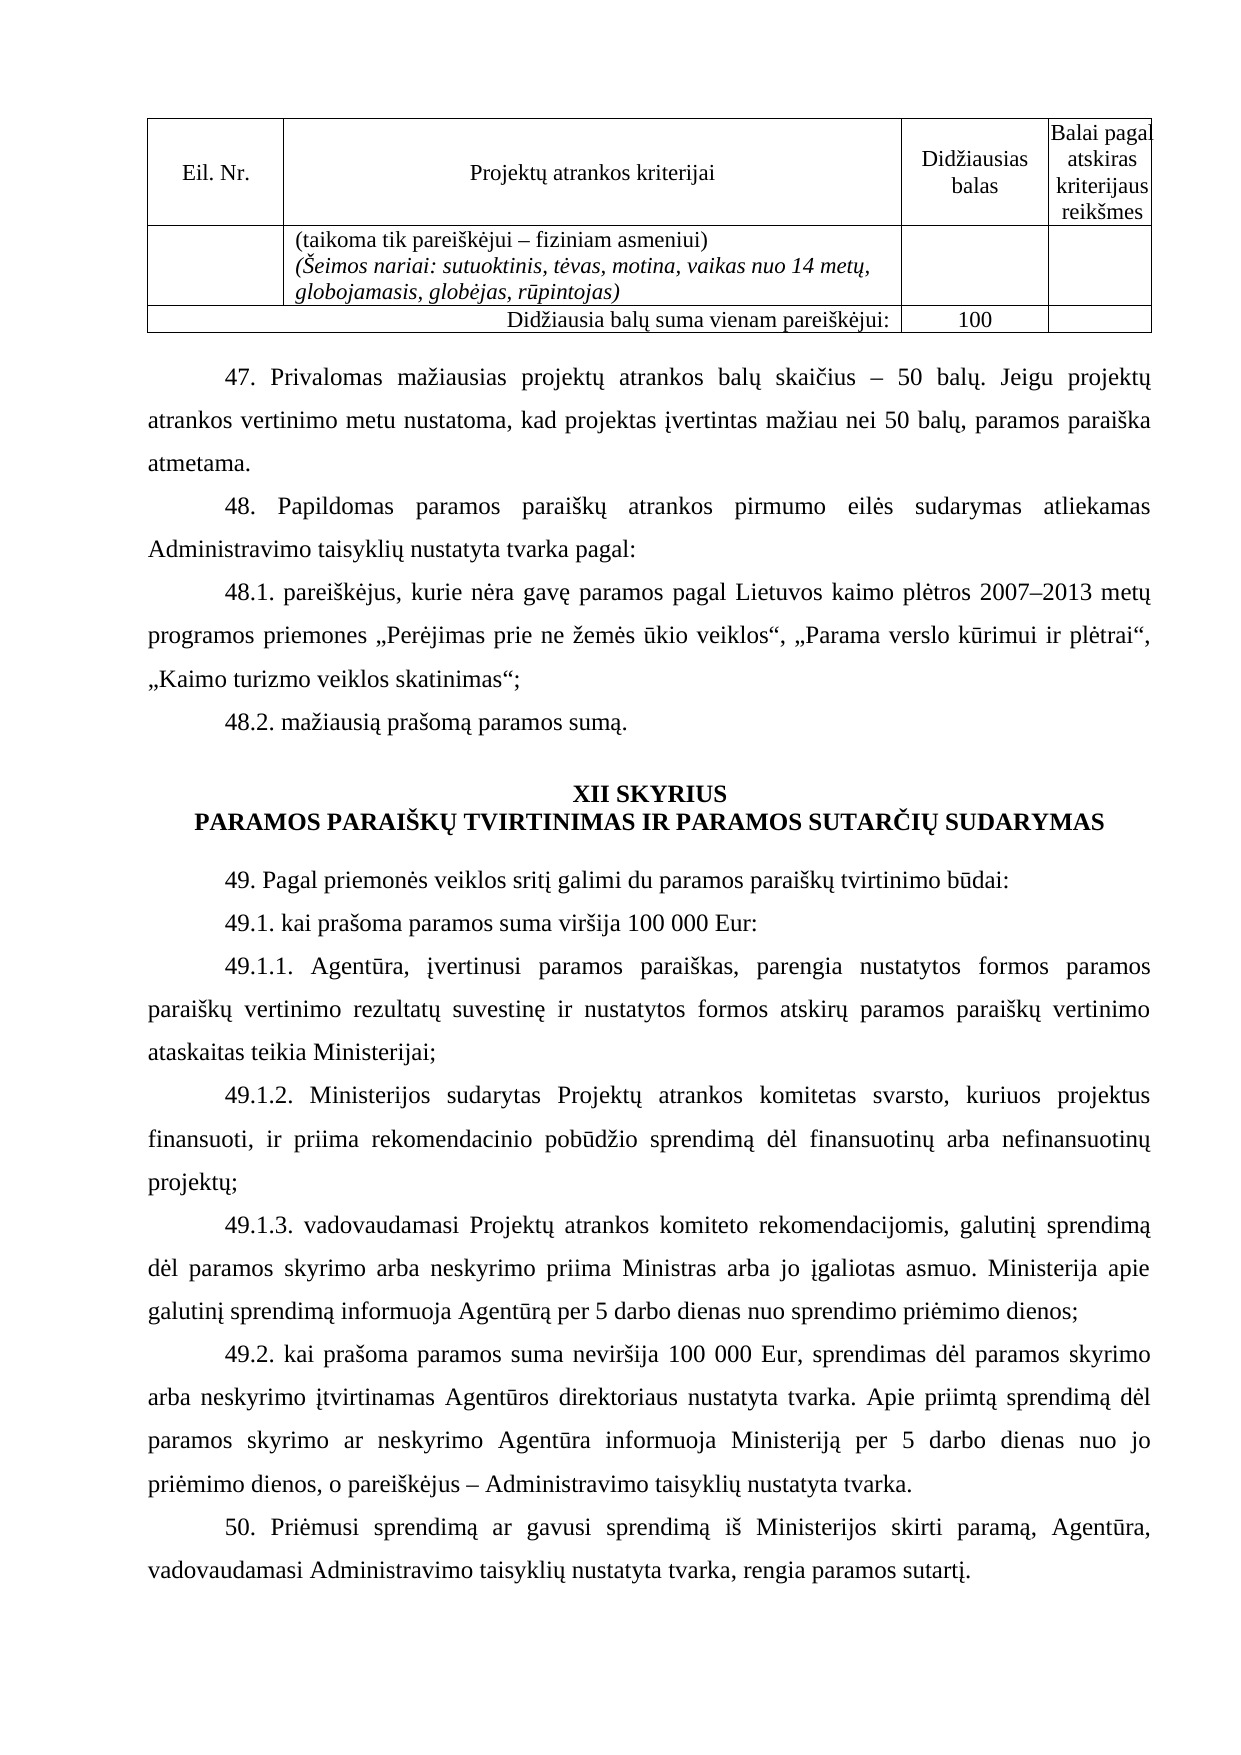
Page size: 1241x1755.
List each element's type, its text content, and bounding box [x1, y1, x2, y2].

text 49.1.1. Agentūra, įvertinusi paramos paraiškas, parengia nustatytos formos paramos paraiškų vertinimo rezultatų suvestinę ir nustatytos formos atskirų paramos paraiškų vertinimo ataskaitas teikia Ministerijai; [148, 951, 1152, 1066]
table_cell [148, 226, 283, 305]
table_cell (taikoma tik pareiškėjui – fiziniam asmeniui) (Šeimos nariai: sutuoktinis, tėvas, motina, vaikas nuo 14 metų, globojamasis, globėjas, rūpintojas) [284, 226, 901, 305]
text 49.1.3. vadovaudamasi Projektų atrankos komiteto rekomendacijomis, galutinį sprendimą dėl paramos skyrimo arba neskyrimo priima Ministras arba jo įgaliotas asmuo. Ministerija apie galutinį sprendimą informuoja Agentūrą per 5 darbo dienas nuo sprendimo priėmimo dienos; [148, 1210, 1152, 1325]
text 48.1. pareiškėjus, kurie nėra gavę paramos pagal Lietuvos kaimo plėtros 2007–2013 metų programos priemones „Perėjimas prie ne žemės ūkio veiklos“, „Parama verslo kūrimui ir plėtrai“, „Kaimo turizmo veiklos skatinimas“; [148, 577, 1152, 692]
text 49.1.2. Ministerijos sudarytas Projektų atrankos komitetas svarsto, kuriuos projektus finansuoti, ir priima rekomendacinio pobūdžio sprendimą dėl finansuotinų arba nefinansuotinų projektų; [148, 1081, 1152, 1196]
table_header Didžiausias balas [902, 119, 1048, 224]
text 49.1. kai prašoma paramos suma viršija 100 000 Eur: [148, 908, 1152, 937]
table_cell 100 [902, 306, 1048, 332]
text 47. Privalomas mažiausias projektų atrankos balų skaičius – 50 balų. Jeigu projektų atrankos vertinimo metu nustatoma, kad projektas įvertintas mažiau nei 50 balų, paramos paraiška atmetama. [148, 362, 1152, 477]
text 48. Papildomas paramos paraiškų atrankos pirmumo eilės sudarymas atliekamas Administravimo taisyklių nustatyta tvarka pagal: [148, 491, 1152, 563]
table_cell [902, 226, 1048, 305]
text 49.2. kai prašoma paramos suma neviršija 100 000 Eur, sprendimas dėl paramos skyrimo arba neskyrimo įtvirtinamas Agentūros direktoriaus nustatyta tvarka. Apie priimtą sprendimą dėl paramos skyrimo ar neskyrimo Agentūra informuoja Ministeriją per 5 darbo dienas nuo jo priėmimo dienos, o pareiškėjus – Administravimo taisyklių nustatyta tvarka. [148, 1339, 1152, 1497]
table_header Balai pagal atskiras kriterijaus reikšmes [1049, 119, 1151, 224]
table_cell [1049, 226, 1151, 305]
table_cell Didžiausia balų suma vienam pareiškėjui: [148, 306, 901, 332]
table_cell [1049, 306, 1151, 332]
text XII SKYRIUS [148, 779, 1152, 807]
table_header Projektų atrankos kriterijai [284, 119, 901, 224]
table_header Eil. Nr. [148, 119, 283, 224]
text 50. Priėmusi sprendimą ar gavusi sprendimą iš Ministerijos skirti paramą, Agentūra, vadovaudamasi Administravimo taisyklių nustatyta tvarka, rengia paramos sutartį. [148, 1512, 1152, 1584]
text PARAMOS PARAIŠKŲ TVIRTINIMAS IR PARAMOS SUTARČIŲ SUDARYMAS [148, 807, 1152, 836]
text 48.2. mažiausią prašomą paramos sumą. [148, 707, 1152, 736]
text 49. Pagal priemonės veiklos sritį galimi du paramos paraiškų tvirtinimo būdai: [148, 865, 1152, 894]
